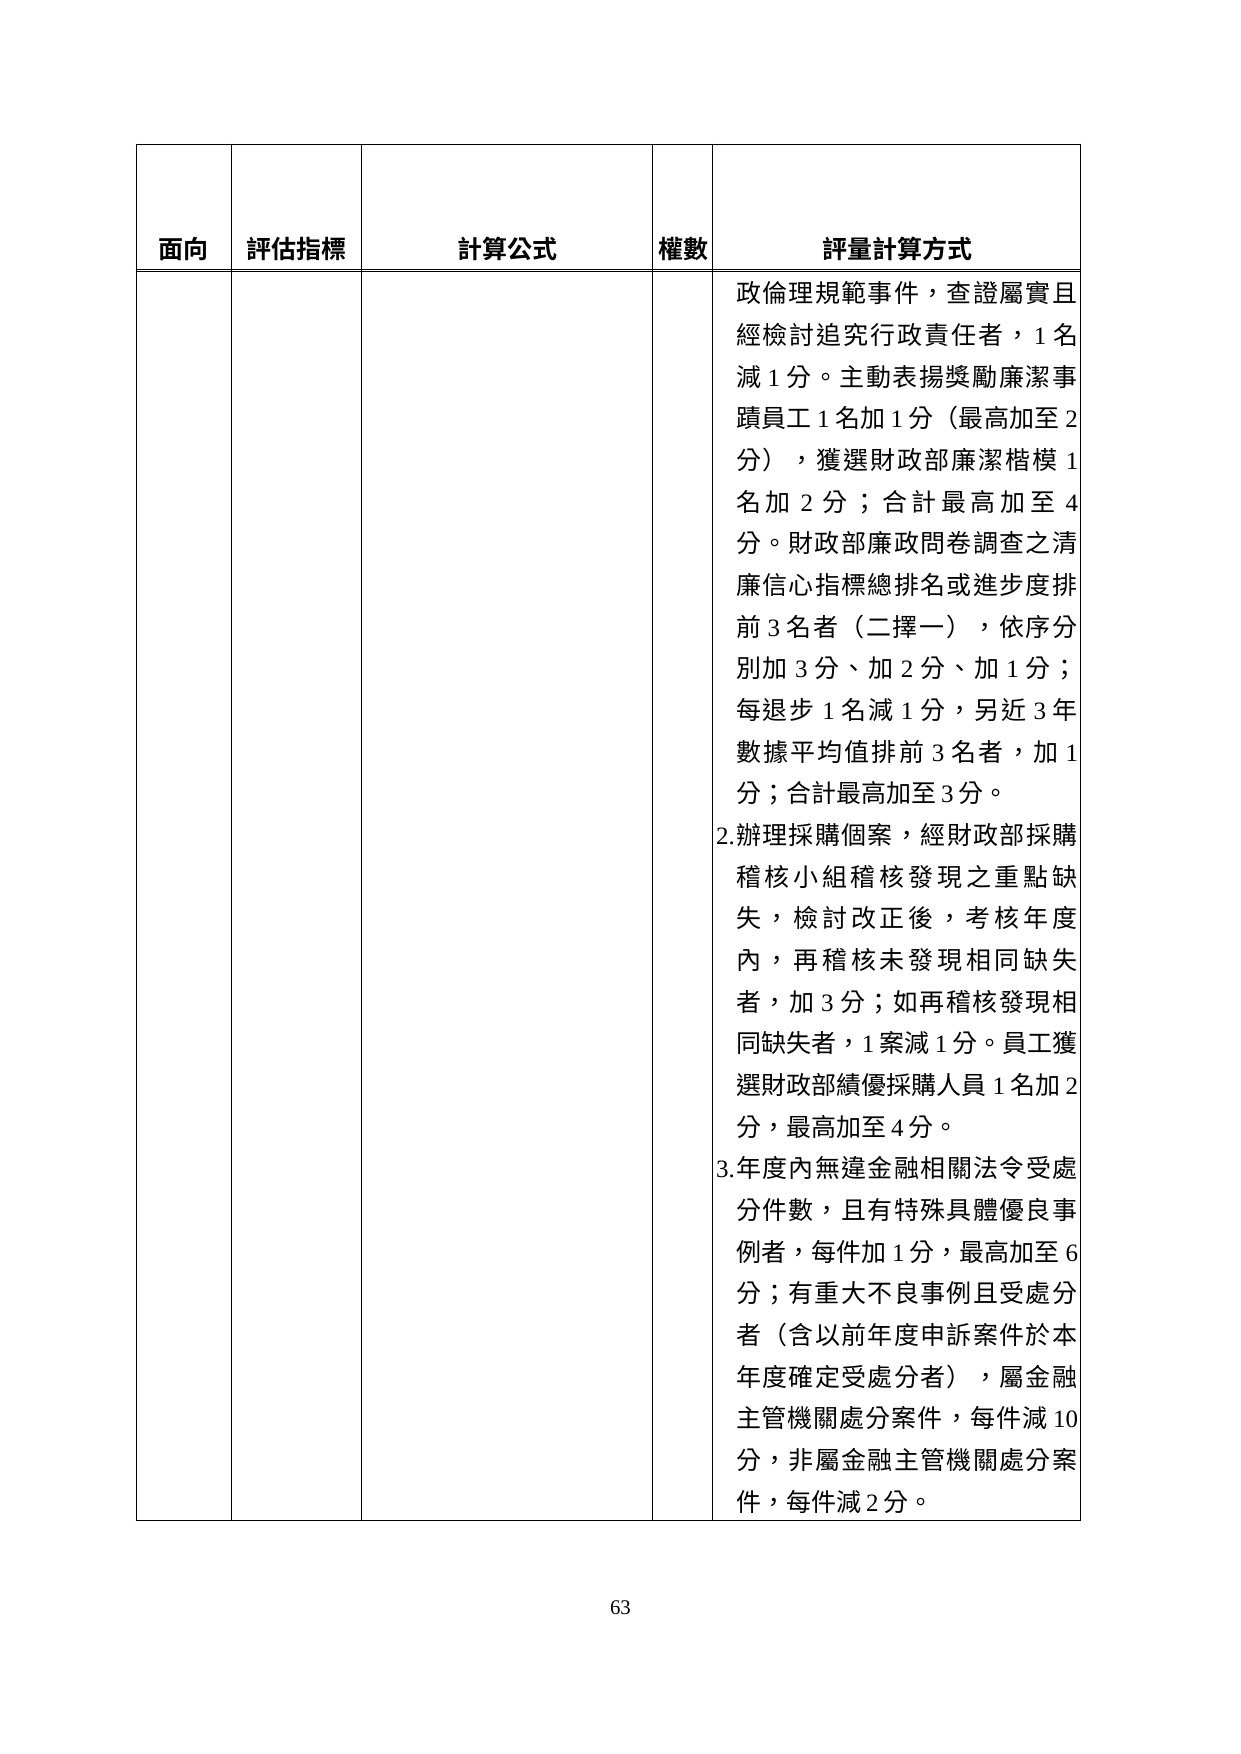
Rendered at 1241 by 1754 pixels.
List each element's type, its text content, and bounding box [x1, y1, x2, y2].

table_header 計算公式 [362, 145, 652, 268]
table_header 面向 [137, 145, 231, 268]
table_header 評估指標 [232, 145, 361, 268]
table_cell 政倫理規範事件，查證屬實且經檢討追究行政責任者，1名減1分。主動表揚獎勵廉潔事蹟員工1名加1分（最高加至2分），獲選財政部廉潔楷模1名加2分；合計最高加至4分。財政部廉政問卷調查之清廉信心指標總排名或進步度排前3名者（二擇一），依序分別加3分、加2分、加1分；每退步1名減1分，另近3年數據平均值排前3名者，加1分；合計最高加至3分。 2.辦理採購個案，經財政部採購稽核小組稽核發現之重點缺失，檢討改正後，考核年度內，再稽核未發現相同缺失者，加3分；如再稽核發現相同缺失者，1案減1分。員工獲選財政部績優採購人員1名加2分，最高加至4分。 3.年度內無違金融相關法令受處分件數，且有特殊具體優良事例者，每件加1分，最高加至6分；有重大不良事例且受處分者（含以前年度申訴案件於本年度確定受處分者），屬金融主管機關處分案件，每件減10分，非屬金融主管機關處分案件，每件減2分。 [713, 272, 1080, 1519]
table_cell [232, 272, 361, 1519]
table_cell [137, 272, 231, 1519]
table_cell [653, 272, 712, 1519]
table_header 權數 [653, 145, 712, 268]
table_header 評量計算方式 [713, 145, 1080, 268]
table_cell [362, 272, 652, 1519]
